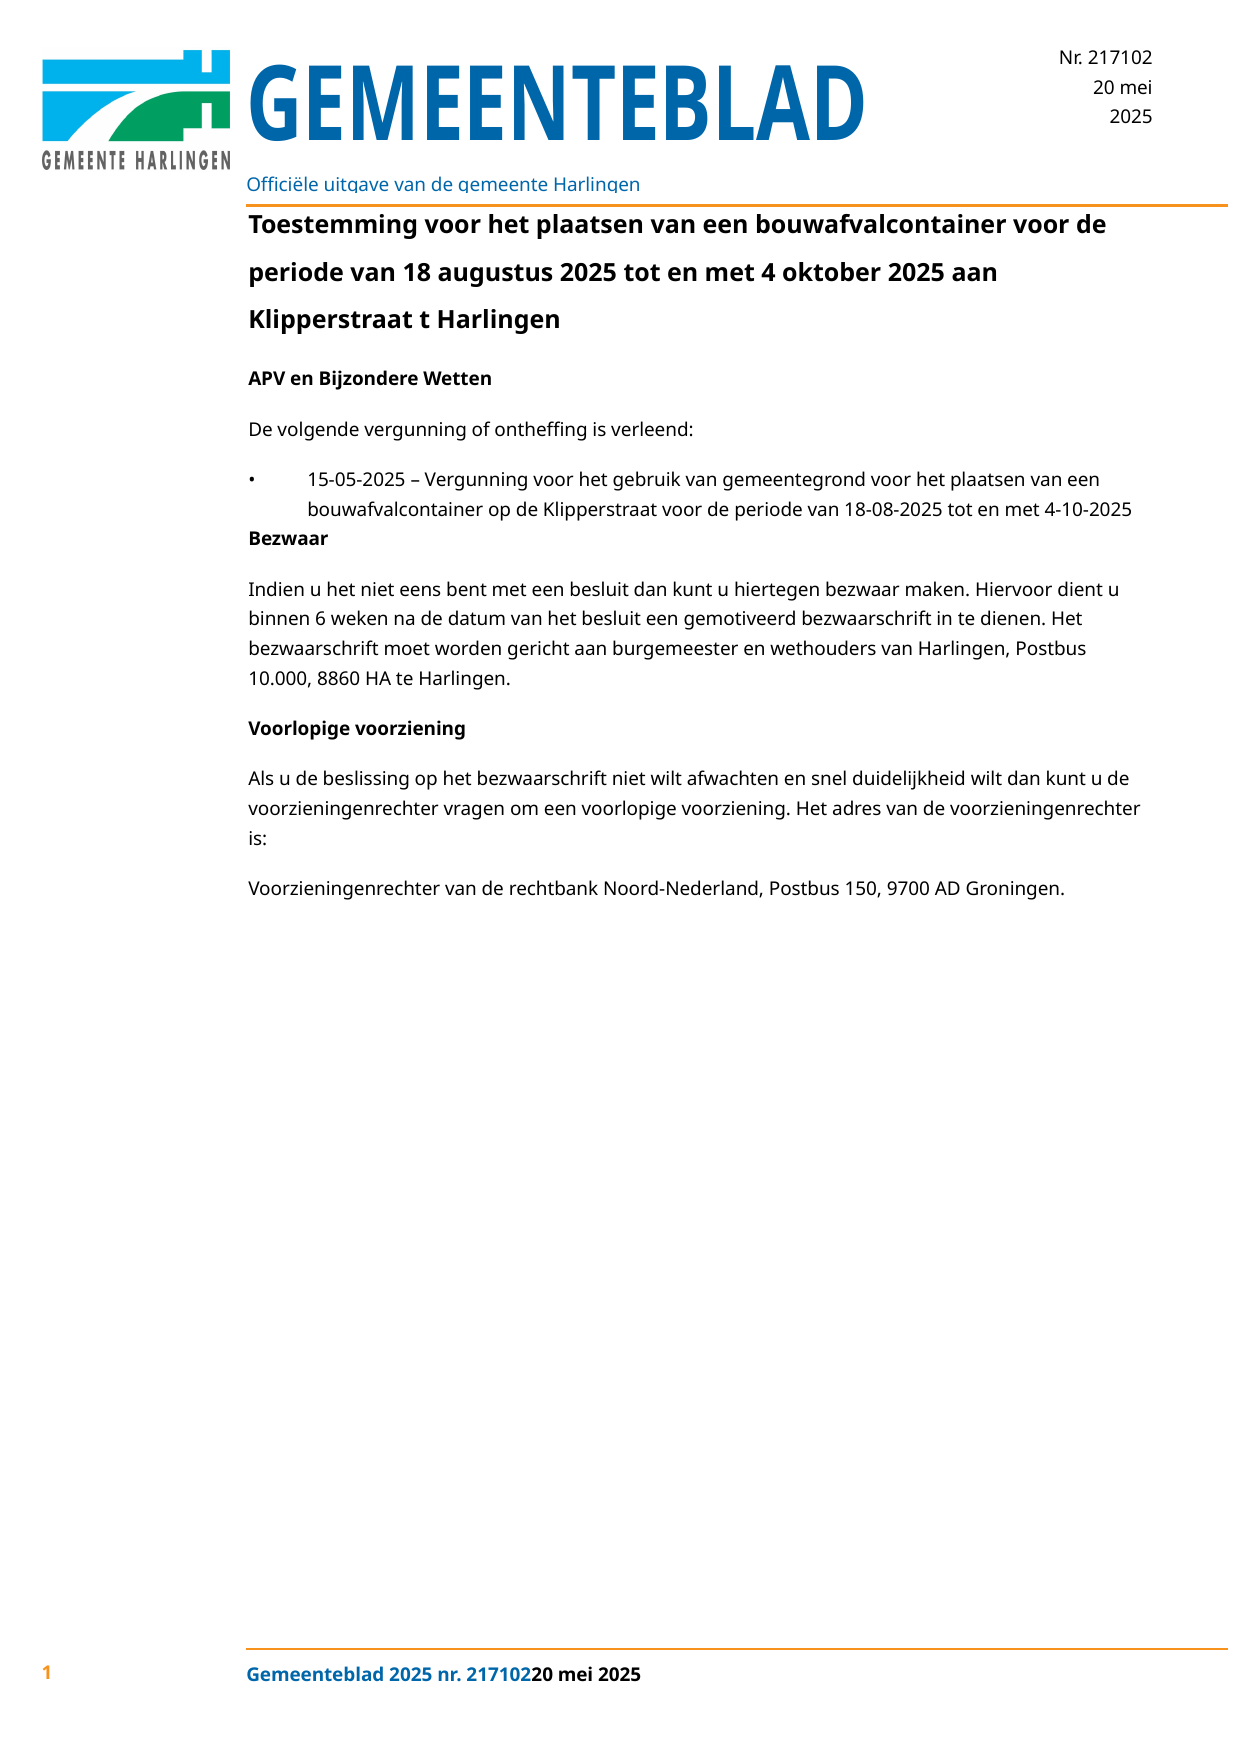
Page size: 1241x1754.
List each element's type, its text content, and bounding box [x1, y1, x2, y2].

text APV en Bijzondere Wetten [248, 366, 1152, 391]
picture [41, 47, 231, 172]
list 15-05-2025 – Vergunning voor het gebruik van gemeentegrond voor het plaatsen van een bouwafvalcontainer op de Klipperstraat voor de periode van 18-08-2025 tot en met 4-10-2025 [248, 466, 1152, 522]
text Indien u het niet eens bent met een besluit dan kunt u hiertegen bezwaar maken. Hiervoor dient u binnen 6 weken na de datum van het besluit een gemotiveerd bezwaarschrift in te dienen. Het bezwaarschrift moet worden gericht aan burgemeester en wethouders van Harlingen, Postbus 10.000, 8860 HA te Harlingen. [248, 576, 1152, 690]
text Toestemming voor het plaatsen van een bouwafvalcontainer voor de periode van 18 augustus 2025 tot en met 4 oktober 2025 aan Klipperstraat t Harlingen [248, 207, 1152, 336]
text Voorlopige voorziening [248, 715, 1152, 741]
text De volgende vergunning of ontheffing is verleend: [248, 416, 1152, 442]
text Als u de beslissing op het bezwaarschrift niet wilt afwachten en snel duidelijkheid wilt dan kunt u de voorzieningenrechter vragen om een voorlopige voorziening. Het adres van de voorzieningenrechter is: [248, 766, 1152, 850]
text Bezwaar [248, 526, 1152, 551]
text Voorzieningenrechter van de rechtbank Noord-Nederland, Postbus 150, 9700 AD Groningen. [248, 875, 1152, 901]
